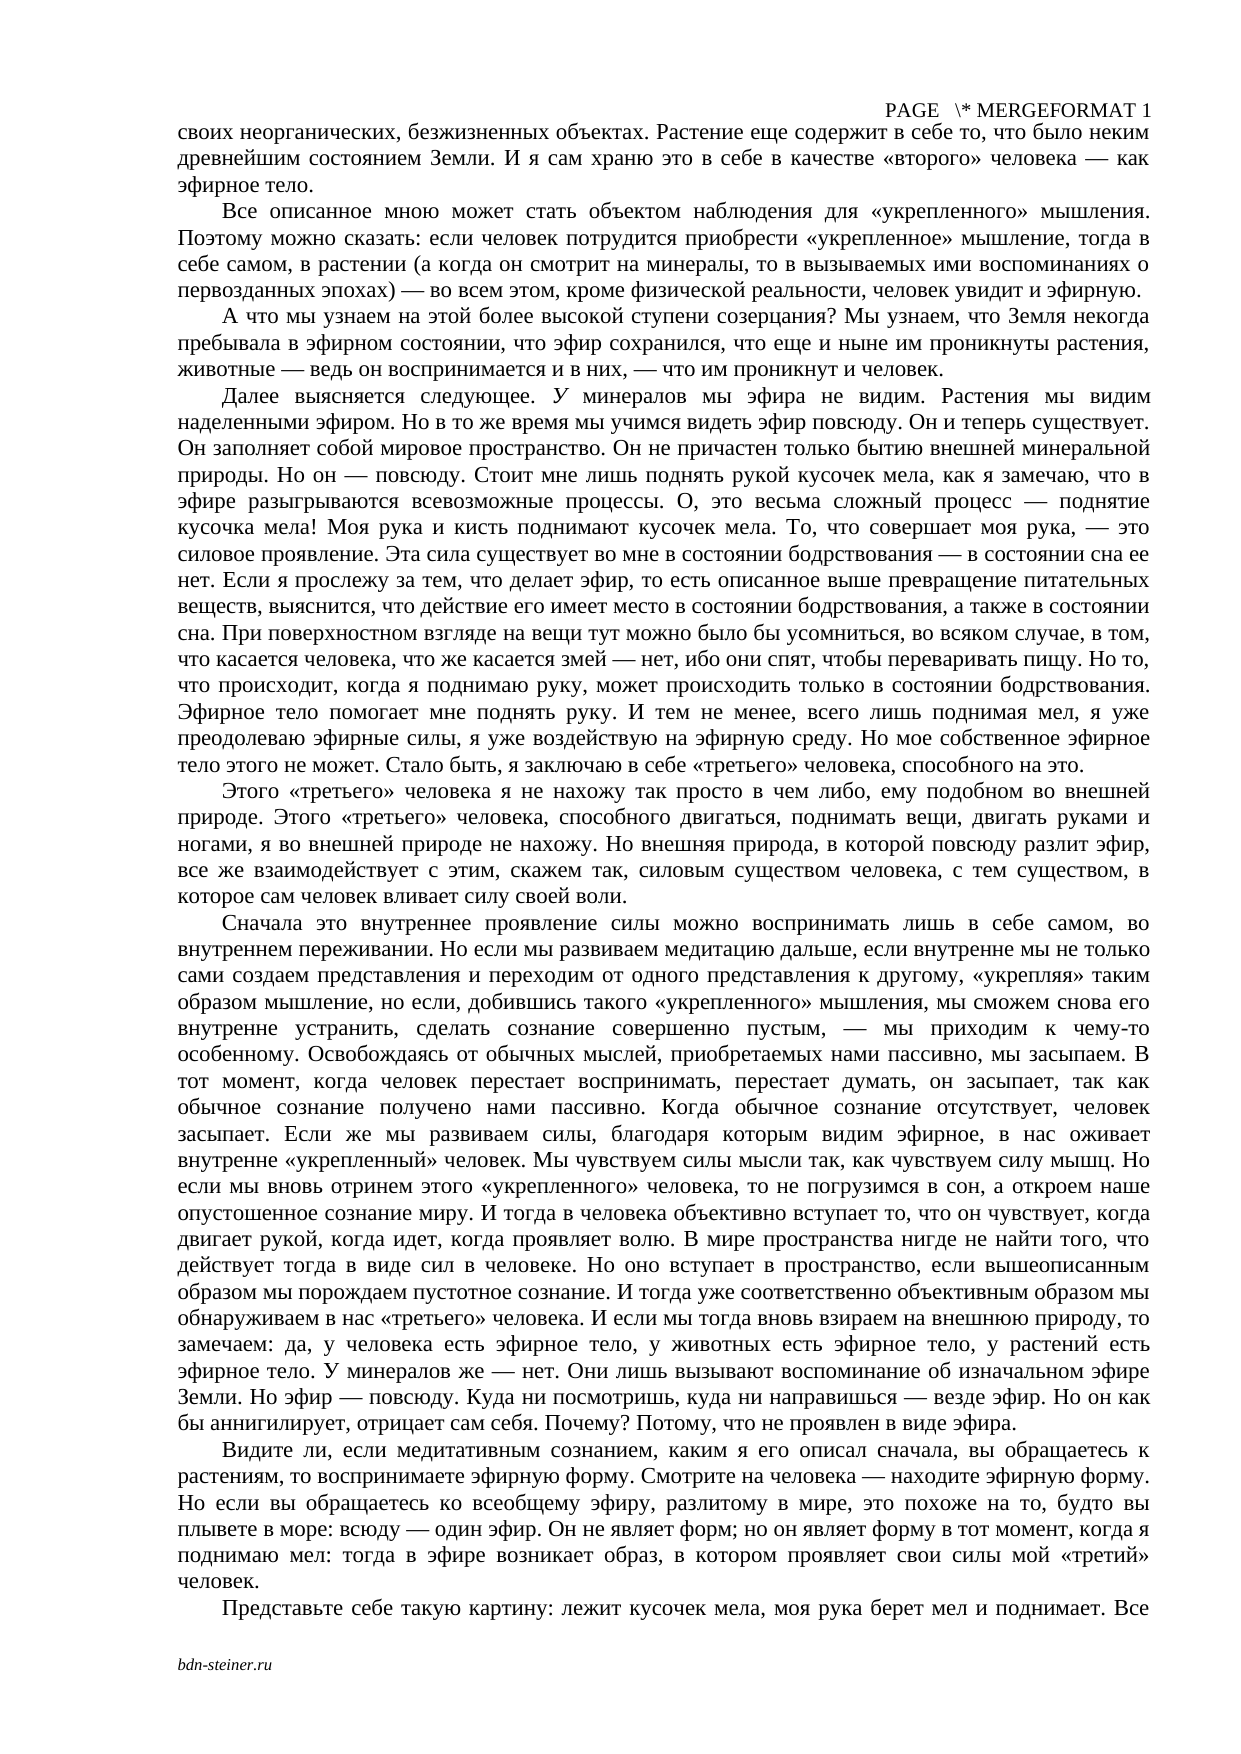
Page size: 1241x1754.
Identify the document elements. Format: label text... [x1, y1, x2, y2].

text своих неорганических, безжизненных объектах. Растение еще содержит в себе то, что было неким древнейшим состоянием Земли. И я сам храню это в себе в качестве «второго» человека — как эфирное тело. [177, 118, 1152, 197]
text Представьте себе такую картину: лежит кусочек мела, моя рука берет мел и поднимает. Все [177, 1594, 1152, 1620]
text Этого «третьего» человека я не нахожу так просто в чем либо, ему подобном во внешней природе. Этого «третьего» человека, способного двигаться, поднимать вещи, двигать руками и ногами, я во внешней природе не нахожу. Но внешняя природа, в которой повсюду разлит эфир, все же взаимодействует с этим, скажем так, силовым существом человека, с тем существом, в которое сам человек вливает силу своей воли. [177, 777, 1152, 909]
text Все описанное мною может стать объектом наблюдения для «укрепленного» мышления. Поэтому можно сказать: если человек потрудится приобрести «укрепленное» мышление, тогда в себе самом, в растении (а когда он смотрит на минералы, то в вызываемых ими воспоминаниях о первозданных эпохах) — во всем этом, кроме физической реальности, человек увидит и эфирную. [177, 197, 1152, 303]
text Видите ли, если медитативным сознанием, каким я его описал сначала, вы обращаетесь к растениям, то воспринимаете эфирную форму. Смотрите на человека — находите эфирную форму. Но если вы обращаетесь ко всеобщему эфиру, разлитому в мире, это похоже на то, будто вы плывете в море: всюду — один эфир. Он не являет форм; но он являет форму в тот момент, когда я поднимаю мел: тогда в эфире возникает образ, в котором проявляет свои силы мой «третий» человек. [177, 1436, 1152, 1594]
text А что мы узнаем на этой более высокой ступени созерцания? Мы узнаем, что Земля некогда пребывала в эфирном состоянии, что эфир сохранился, что еще и ныне им проникнуты растения, животные — ведь он воспринимается и в них, — что им проникнут и человек. [177, 303, 1152, 382]
text Далее выясняется следующее. У минералов мы эфира не видим. Растения мы видим наделенными эфиром. Но в то же время мы учимся видеть эфир повсюду. Он и теперь существует. Он заполняет собой мировое пространство. Он не причастен только бытию внешней минеральной природы. Но он — повсюду. Стоит мне лишь поднять рукой кусочек мела, как я замечаю, что в эфире разыгрываются всевозможные процессы. О, это весьма сложный процесс — поднятие кусочка мела! Моя рука и кисть поднимают кусочек мела. То, что совершает моя рука, — это силовое проявление. Эта сила существует во мне в состоянии бодрствования — в состоянии сна ее нет. Если я прослежу за тем, что делает эфир, то есть описанное выше превращение питательных веществ, выяснится, что действие его имеет место в состоянии бодрствования, а также в состоянии сна. При поверхностном взгляде на вещи тут можно было бы усомниться, во всяком случае, в том, что касается человека, что же касается змей — нет, ибо они спят, чтобы переваривать пищу. Но то, что происходит, когда я поднимаю руку, может происходить только в состоянии бодрствования. Эфирное тело помогает мне поднять руку. И тем не менее, всего лишь поднимая мел, я уже преодолеваю эфирные силы, я уже воздействую на эфирную среду. Но мое собственное эфирное тело этого не может. Стало быть, я заключаю в себе «третьего» человека, способного на это. [177, 382, 1152, 777]
text Сначала это внутреннее проявление силы можно воспринимать лишь в себе самом, во внутреннем переживании. Но если мы развиваем медитацию дальше, если внутренне мы не только сами создаем представления и переходим от одного представления к другому, «укрепляя» таким образом мышление, но если, добившись такого «укрепленного» мышления, мы сможем снова его внутренне устранить, сделать сознание совершенно пустым, — мы приходим к чему-то особенному. Освобождаясь от обычных мыслей, приобретаемых нами пассивно, мы засыпаем. В тот момент, когда человек перестает воспринимать, перестает думать, он засыпает, так как обычное сознание получено нами пассивно. Когда обычное сознание отсутствует, человек засыпает. Если же мы развиваем силы, благодаря которым видим эфирное, в нас оживает внутренне «укрепленный» человек. Мы чувствуем силы мысли так, как чувствуем силу мышц. Но если мы вновь отринем этого «укрепленного» человека, то не погрузимся в сон, а откроем наше опустошенное сознание миру. И тогда в человека объективно вступает то, что он чувствует, когда двигает рукой, когда идет, когда проявляет волю. В мире пространства нигде не найти того, что действует тогда в виде сил в человеке. Но оно вступает в пространство, если вышеописанным образом мы порождаем пустотное сознание. И тогда уже соответственно объективным образом мы обнаруживаем в нас «третьего» человека. И если мы тогда вновь взираем на внешнюю природу, то замечаем: да, у человека есть эфирное тело, у животных есть эфирное тело, у растений есть эфирное тело. У минералов же — нет. Они лишь вызывают воспоминание об изначальном эфире Земли. Но эфир — повсюду. Куда ни посмотришь, куда ни направишься — везде эфир. Но он как бы аннигилирует, отрицает сам себя. Почему? Потому, что не проявлен в виде эфира. [177, 909, 1152, 1436]
